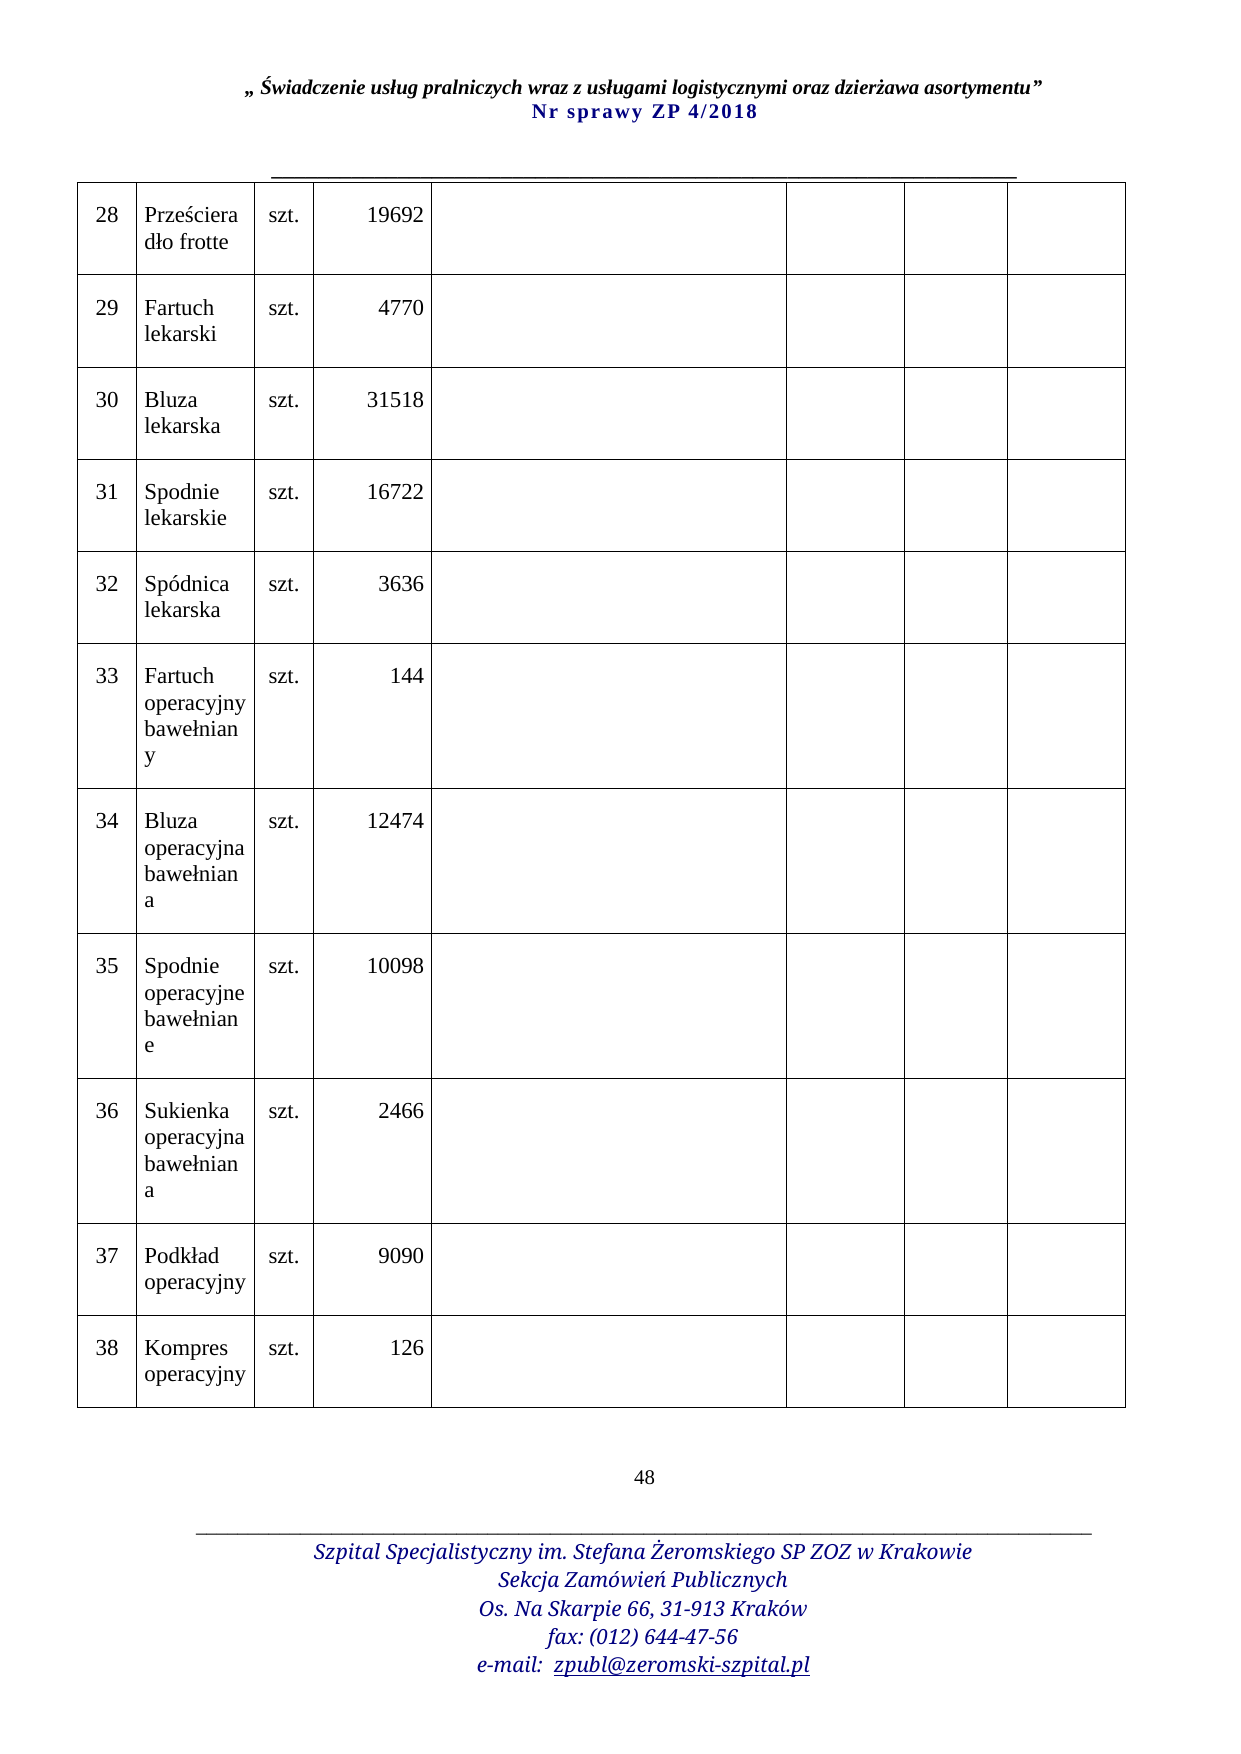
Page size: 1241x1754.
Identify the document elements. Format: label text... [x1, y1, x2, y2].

table_cell 29 [78, 275, 136, 367]
table_cell [432, 275, 786, 367]
table_cell 34 [78, 789, 136, 933]
table_cell [905, 934, 1007, 1078]
table_cell 30 [78, 368, 136, 459]
table_cell Fartuch lekarski [137, 275, 254, 367]
table_cell 9090 [314, 1224, 431, 1315]
table_cell 3636 [314, 552, 431, 643]
table_cell [432, 1316, 786, 1407]
table_cell szt. [255, 934, 313, 1078]
table_cell [1008, 934, 1125, 1078]
table_cell Bluza operacyjna bawełniana [137, 789, 254, 933]
table_cell [787, 1224, 904, 1315]
table_cell [905, 368, 1007, 459]
table_cell [787, 460, 904, 551]
table_cell szt. [255, 1316, 313, 1407]
table_cell Fartuch operacyjny bawełniany [137, 644, 254, 788]
table_cell szt. [255, 1224, 313, 1315]
table_cell [787, 644, 904, 788]
table_cell 33 [78, 644, 136, 788]
table_cell 19692 [314, 183, 431, 274]
table_cell [1008, 1224, 1125, 1315]
table_cell 12474 [314, 789, 431, 933]
table_cell szt. [255, 789, 313, 933]
table_cell szt. [255, 460, 313, 551]
table_cell 2466 [314, 1079, 431, 1223]
table_cell 4770 [314, 275, 431, 367]
table_cell [1008, 368, 1125, 459]
table_cell szt. [255, 183, 313, 274]
table_cell 126 [314, 1316, 431, 1407]
table_cell [787, 1316, 904, 1407]
table_cell [1008, 460, 1125, 551]
table_cell 35 [78, 934, 136, 1078]
table_cell [1008, 789, 1125, 933]
table_cell [1008, 1079, 1125, 1223]
table_cell [432, 1079, 786, 1223]
table_cell 144 [314, 644, 431, 788]
table_cell [905, 1079, 1007, 1223]
table_cell [1008, 183, 1125, 274]
table_cell [787, 368, 904, 459]
table_cell szt. [255, 368, 313, 459]
table_cell 37 [78, 1224, 136, 1315]
table_cell [432, 368, 786, 459]
table_cell Bluza lekarska [137, 368, 254, 459]
table_cell 31 [78, 460, 136, 551]
table_cell [787, 275, 904, 367]
table_cell Kompres operacyjny [137, 1316, 254, 1407]
table_cell [787, 552, 904, 643]
table_cell [787, 789, 904, 933]
table_cell Spodnie operacyjne bawełniane [137, 934, 254, 1078]
table_cell Prześcieradło frotte [137, 183, 254, 274]
table_cell 32 [78, 552, 136, 643]
table_cell [1008, 644, 1125, 788]
table_cell szt. [255, 275, 313, 367]
table_cell 10098 [314, 934, 431, 1078]
table_cell 28 [78, 183, 136, 274]
table_cell szt. [255, 644, 313, 788]
table_cell [905, 183, 1007, 274]
table_cell [1008, 275, 1125, 367]
table_cell [432, 644, 786, 788]
table_cell [1008, 552, 1125, 643]
table_cell 31518 [314, 368, 431, 459]
table_cell [432, 934, 786, 1078]
table_cell [905, 460, 1007, 551]
table_cell szt. [255, 552, 313, 643]
table_cell Sukienka operacyjna bawełniana [137, 1079, 254, 1223]
table_cell [905, 1224, 1007, 1315]
table_cell [905, 275, 1007, 367]
table_cell [1008, 1316, 1125, 1407]
table_cell [432, 460, 786, 551]
table_cell [787, 183, 904, 274]
table_cell 16722 [314, 460, 431, 551]
table_cell [905, 644, 1007, 788]
table_cell [432, 183, 786, 274]
table_cell Spodnie lekarskie [137, 460, 254, 551]
table_cell 38 [78, 1316, 136, 1407]
table_cell [432, 552, 786, 643]
table_cell szt. [255, 1079, 313, 1223]
table_cell Podkład operacyjny [137, 1224, 254, 1315]
table_cell [432, 789, 786, 933]
table_cell [905, 1316, 1007, 1407]
table_cell [905, 552, 1007, 643]
table_cell [787, 1079, 904, 1223]
table_cell 36 [78, 1079, 136, 1223]
table_cell [432, 1224, 786, 1315]
table_cell [905, 789, 1007, 933]
table_cell Spódnica lekarska [137, 552, 254, 643]
table_cell [787, 934, 904, 1078]
